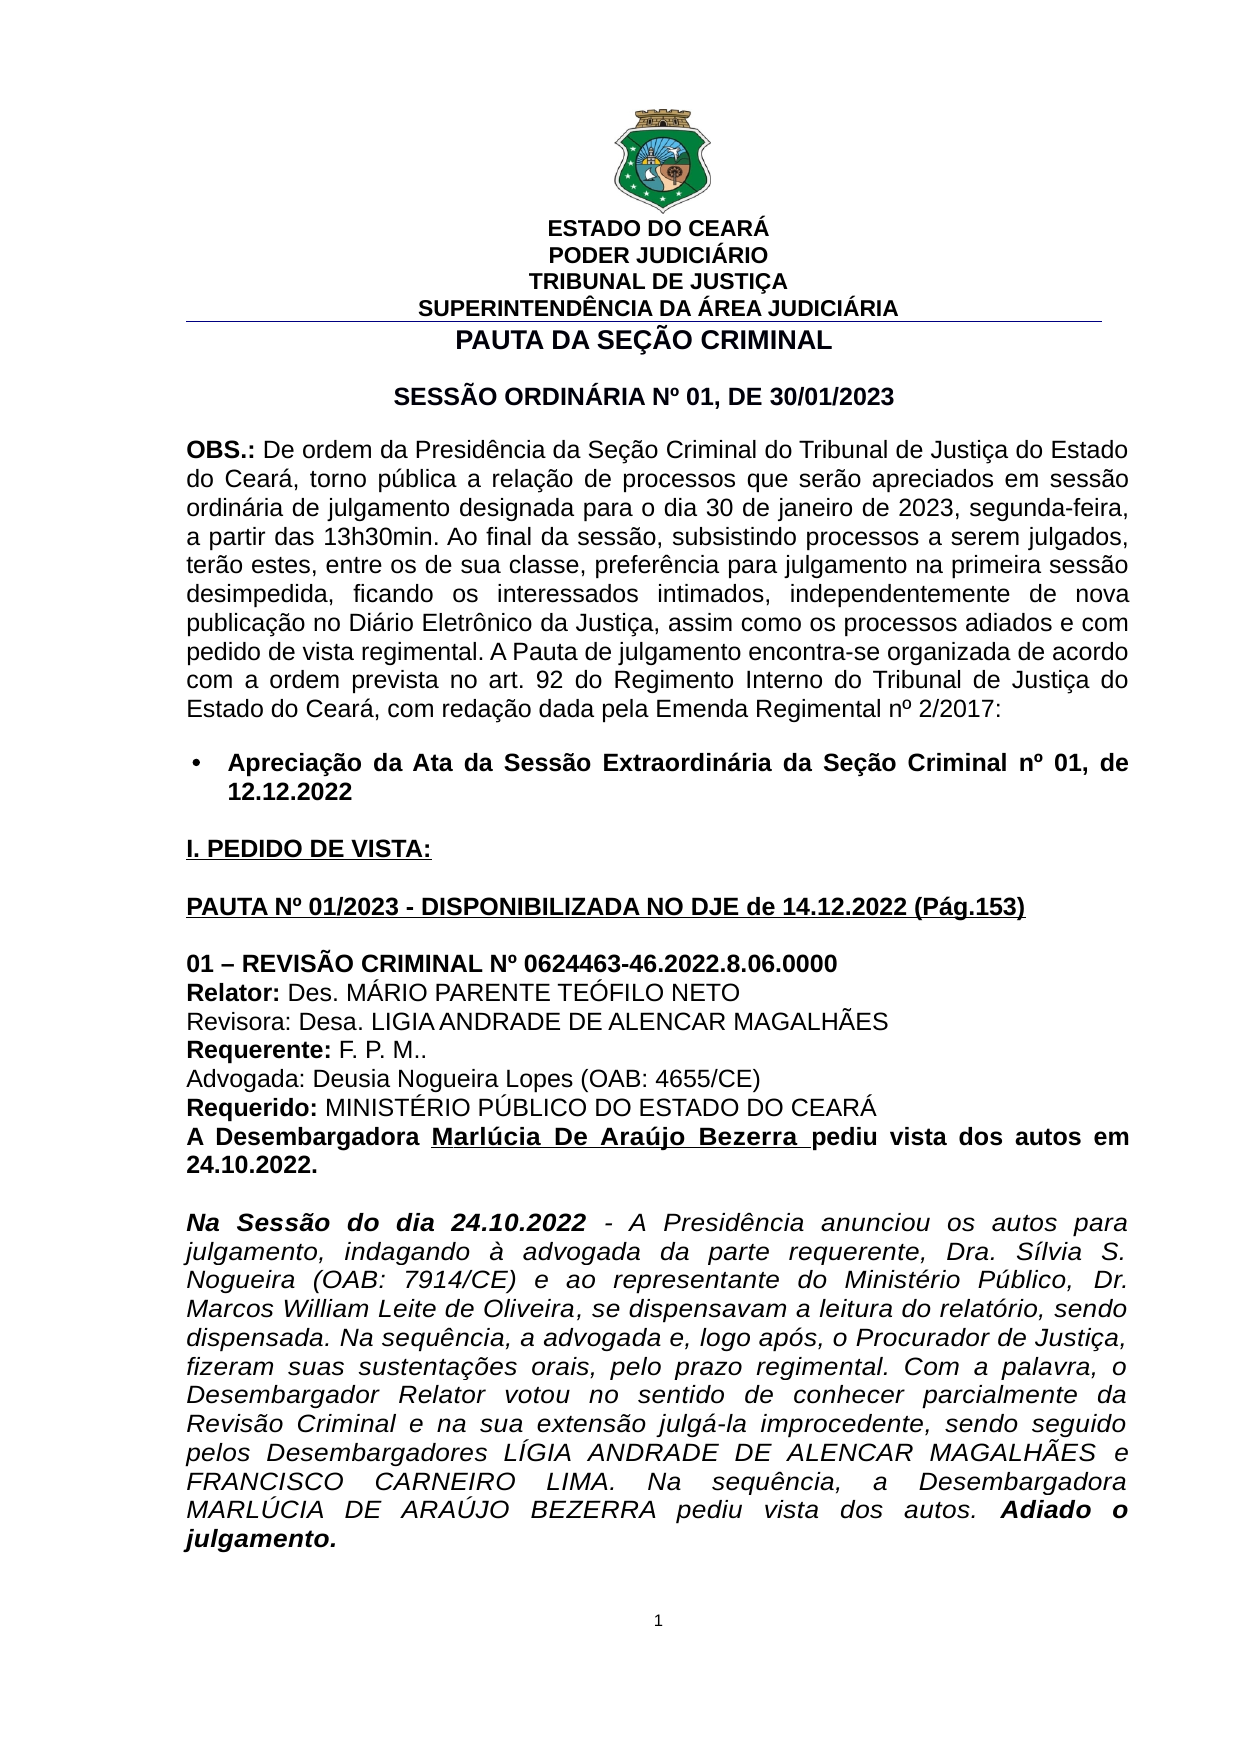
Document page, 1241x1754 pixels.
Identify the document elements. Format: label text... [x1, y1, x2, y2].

text A Desembargadora Marlúcia De Araújo Bezerra pediu vista dos autos em 24.10.2022. [186, 1122, 1131, 1179]
text Requerente: F. P. M.. [186, 1035, 1131, 1064]
text PAUTA Nº 01/2023 - DISPONIBILIZADA NO DJE de 14.12.2022 (Pág.153) [186, 892, 1131, 920]
text PODER JUDICIÁRIO [186, 242, 1131, 268]
text Na Sessão do dia 24.10.2022 - A Presidência anunciou os autos para julgamento, indagando à advogada da parte requerente, Dra. Sílvia S. Nogueira (OAB: 7914/CE) e ao representante do Ministério Público, Dr. Marcos William Leite de Oliveira, se dispensavam a leitura do relatório, sendo dispensada. Na sequência, a advogada e, logo após, o Procurador de Justiça, fizeram suas sustentações orais, pelo prazo regimental. Com a palavra, o Desembargador Relator votou no sentido de conhecer parcialmente da Revisão Criminal e na sua extensão julgá-la improcedente, sendo seguido pelos Desembargadores LÍGIA ANDRADE DE ALENCAR MAGALHÃES e FRANCISCO CARNEIRO LIMA. Na sequência, a Desembargadora MARLÚCIA DE ARAÚJO BEZERRA pediu vista dos autos. Adiado o julgamento. [186, 1208, 1131, 1553]
text TRIBUNAL DE JUSTIÇA [186, 268, 1131, 294]
text Advogada: Deusia Nogueira Lopes (OAB: 4655/CE) [186, 1064, 1131, 1093]
picture [612, 108, 712, 215]
text Requerido: MINISTÉRIO PÚBLICO DO ESTADO DO CEARÁ [186, 1093, 1131, 1122]
text 01 – REVISÃO CRIMINAL Nº 0624463-46.2022.8.06.0000 [186, 949, 1131, 978]
text ESTADO DO CEARÁ [186, 215, 1131, 242]
text Sessão ordinária nº 01, de 30/01/2023 [186, 378, 1102, 410]
text SUPERINTENDÊNCIA DA ÁREA JUDICIÁRIA [186, 294, 1131, 321]
text OBS.: De ordem da Presidência da Seção Criminal do Tribunal de Justiça do Estado do Ceará, torno pública a relação de processos que serão apreciados em sessão ordinária de julgamento designada para o dia 30 de janeiro de 2023, segunda-feira, a partir das 13h30min. Ao final da sessão, subsistindo processos a serem julgados, terão estes, entre os de sua classe, preferência para julgamento na primeira sessão desimpedida, ficando os interessados intimados, independentemente de nova publicação no Diário Eletrônico da Justiça, assim como os processos adiados e com pedido de vista regimental. A Pauta de julgamento encontra-se organizada de acordo com a ordem prevista no art. 92 do Regimento Interno do Tribunal de Justiça do Estado do Ceará, com redação dada pela Emenda Regimental nº 2/2017: [186, 435, 1131, 723]
text PAUTA DA SEÇÃO CRIMINAL [186, 322, 1102, 355]
text Relator: Des. MÁRIO PARENTE TEÓFILO NETO [186, 978, 1131, 1007]
text Revisora: Desa. LIGIA ANDRADE DE ALENCAR MAGALHÃES [186, 1007, 1131, 1035]
list Apreciação da Ata da Sessão Extraordinária da Seção Criminal nº 01, de 12.12.2022 [192, 748, 1131, 805]
text I. PEDIDO DE VISTA: [186, 834, 1131, 863]
